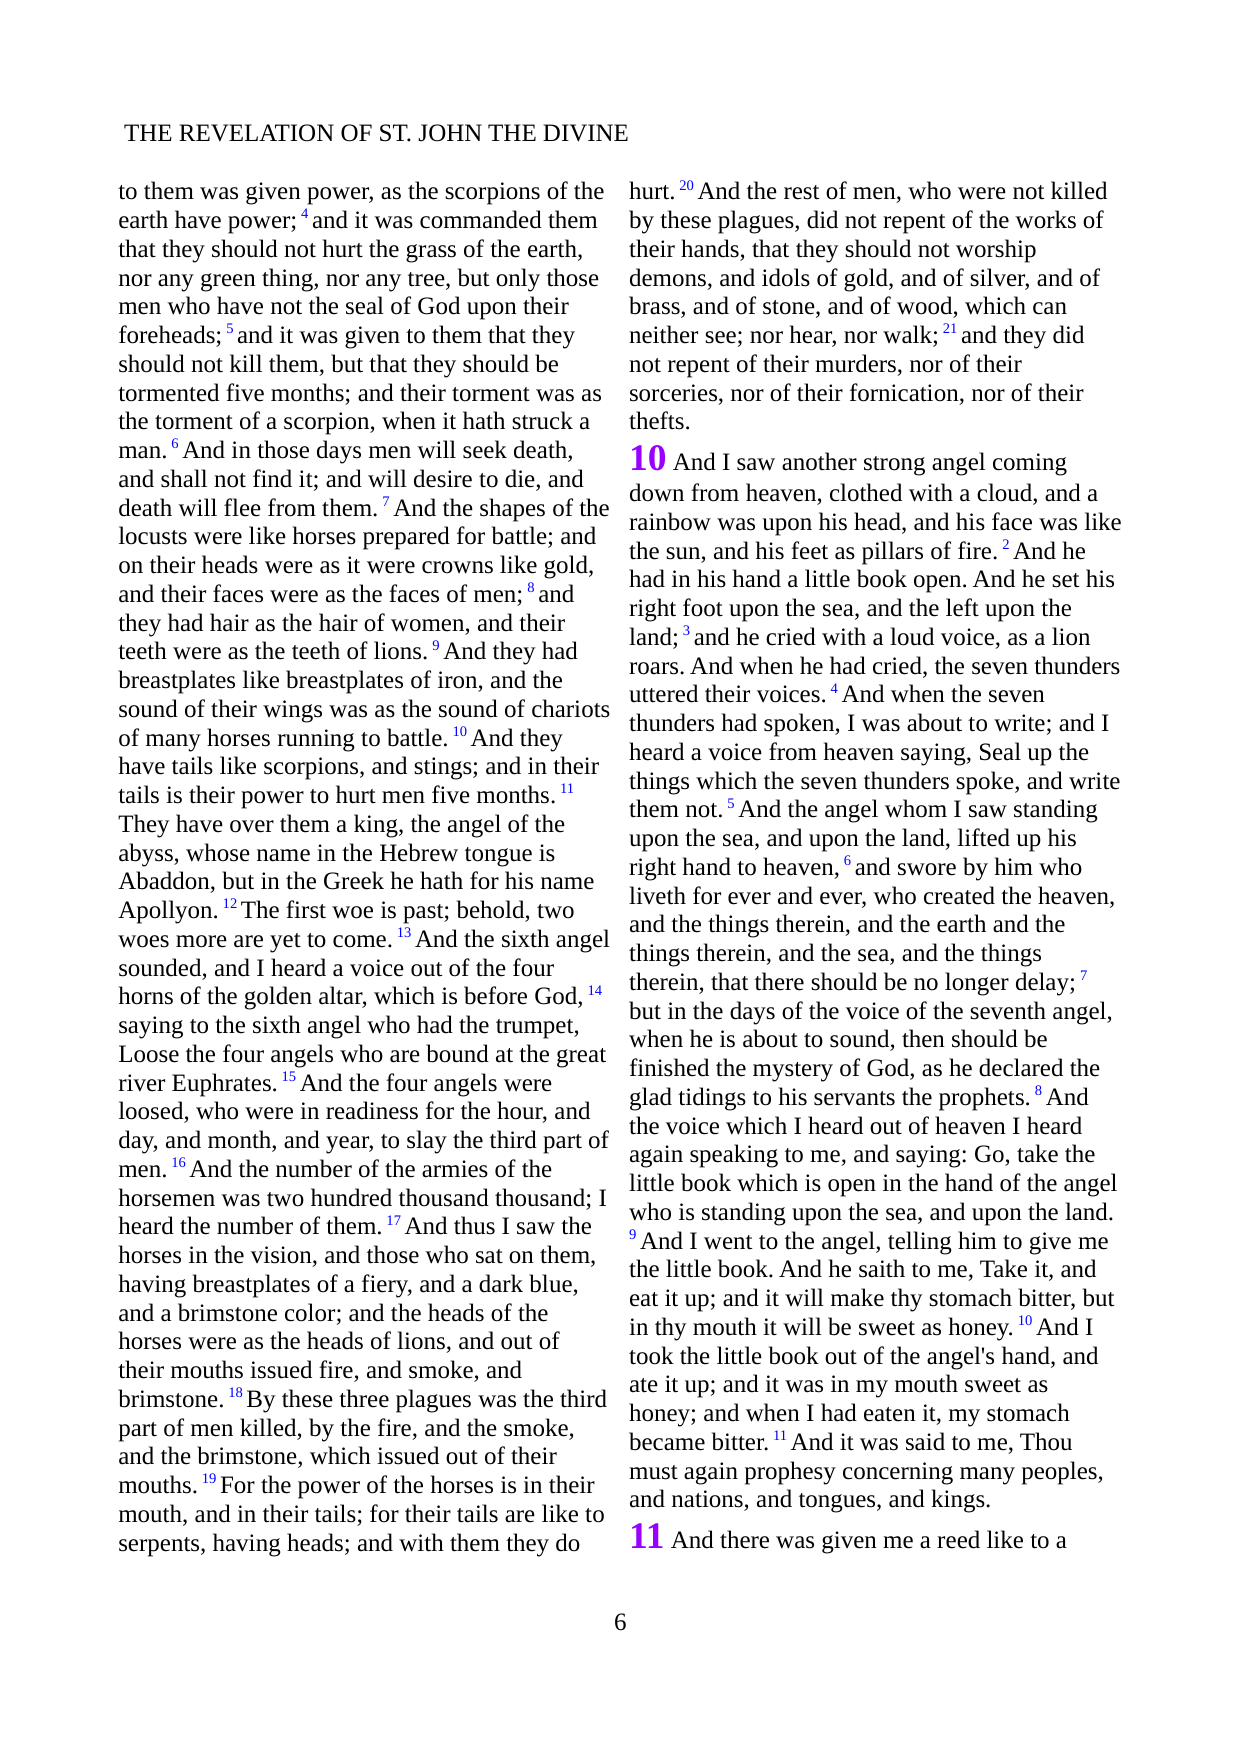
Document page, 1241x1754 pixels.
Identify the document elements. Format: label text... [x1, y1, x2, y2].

text 10 And I saw another strong angel coming down from heaven, clothed with a cloud, and a rainbow was upon his head, and his face was like the sun, and his feet as pillars of fire. 2 And he had in his hand a little book open. And he set his right foot upon the sea, and the left upon the land; 3 and he cried with a loud voice, as a lion roars. And when he had cried, the seven thunders uttered their voices. 4 And when the seven thunders had spoken, I was about to write; and I heard a voice from heaven saying, Seal up the things which the seven thunders spoke, and write them not. 5 And the angel whom I saw standing upon the sea, and upon the land, lifted up his right hand to heaven, 6 and swore by him who liveth for ever and ever, who created the heaven, and the things therein, and the earth and the things therein, and the sea, and the things therein, that there should be no longer delay; 7 but in the days of the voice of the seventh angel, when he is about to sound, then should be finished the mystery of God, as he declared the glad tidings to his servants the prophets. 8 And the voice which I heard out of heaven I heard again speaking to me, and saying: Go, take the little book which is open in the hand of the angel who is standing upon the sea, and upon the land. 9 And I went to the angel, telling him to give me the little book. And he saith to me, Take it, and eat it up; and it will make thy stomach bitter, but in thy mouth it will be sweet as honey. 10 And I took the little book out of the angel's hand, and ate it up; and it was in my mouth sweet as honey; and when I had eaten it, my stomach became bitter. 11 And it was said to me, Thou must again prophesy concerning many peoples, and nations, and tongues, and kings. [629, 435, 1122, 1513]
text to them was given power, as the scorpions of the earth have power; 4 and it was commanded them that they should not hurt the grass of the earth, nor any green thing, nor any tree, but only those men who have not the seal of God upon their foreheads; 5 and it was given to them that they should not kill them, but that they should be tormented five months; and their torment was as the torment of a scorpion, when it hath struck a man. 6 And in those days men will seek death, and shall not find it; and will desire to die, and death will flee from them. 7 And the shapes of the locusts were like horses prepared for battle; and on their heads were as it were crowns like gold, and their faces were as the faces of men; 8 and they had hair as the hair of women, and their teeth were as the teeth of lions. 9 And they had breastplates like breastplates of iron, and the sound of their wings was as the sound of chariots of many horses running to battle. 10 And they have tails like scorpions, and stings; and in their tails is their power to hurt men five months. 11 They have over them a king, the angel of the abyss, whose name in the Hebrew tongue is Abaddon, but in the Greek he hath for his name Apollyon. 12 The first woe is past; behold, two woes more are yet to come. 13 And the sixth angel sounded, and I heard a voice out of the four horns of the golden altar, which is before God, 14 saying to the sixth angel who had the trumpet, Loose the four angels who are bound at the great river Euphrates. 15 And the four angels were loosed, who were in readiness for the hour, and day, and month, and year, to slay the third part of men. 16 And the number of the armies of the horsemen was two hundred thousand thousand; I heard the number of them. 17 And thus I saw the horses in the vision, and those who sat on them, having breastplates of a fiery, and a dark blue, and a brimstone color; and the heads of the horses were as the heads of lions, and out of their mouths issued fire, and smoke, and brimstone. 18 By these three plagues was the third part of men killed, by the fire, and the smoke, and the brimstone, which issued out of their mouths. 19 For the power of the horses is in their mouth, and in their tails; for their tails are like to serpents, having heads; and with them they do [118, 176, 611, 1556]
text hurt. 20 And the rest of men, who were not killed by these plagues, did not repent of the works of their hands, that they should not worship demons, and idols of gold, and of silver, and of brass, and of stone, and of wood, which can neither see; nor hear, nor walk; 21 and they did not repent of their murders, nor of their sorceries, nor of their fornication, nor of their thefts. [629, 176, 1122, 435]
text 11 And there was given me a reed like to a [629, 1513, 1122, 1556]
